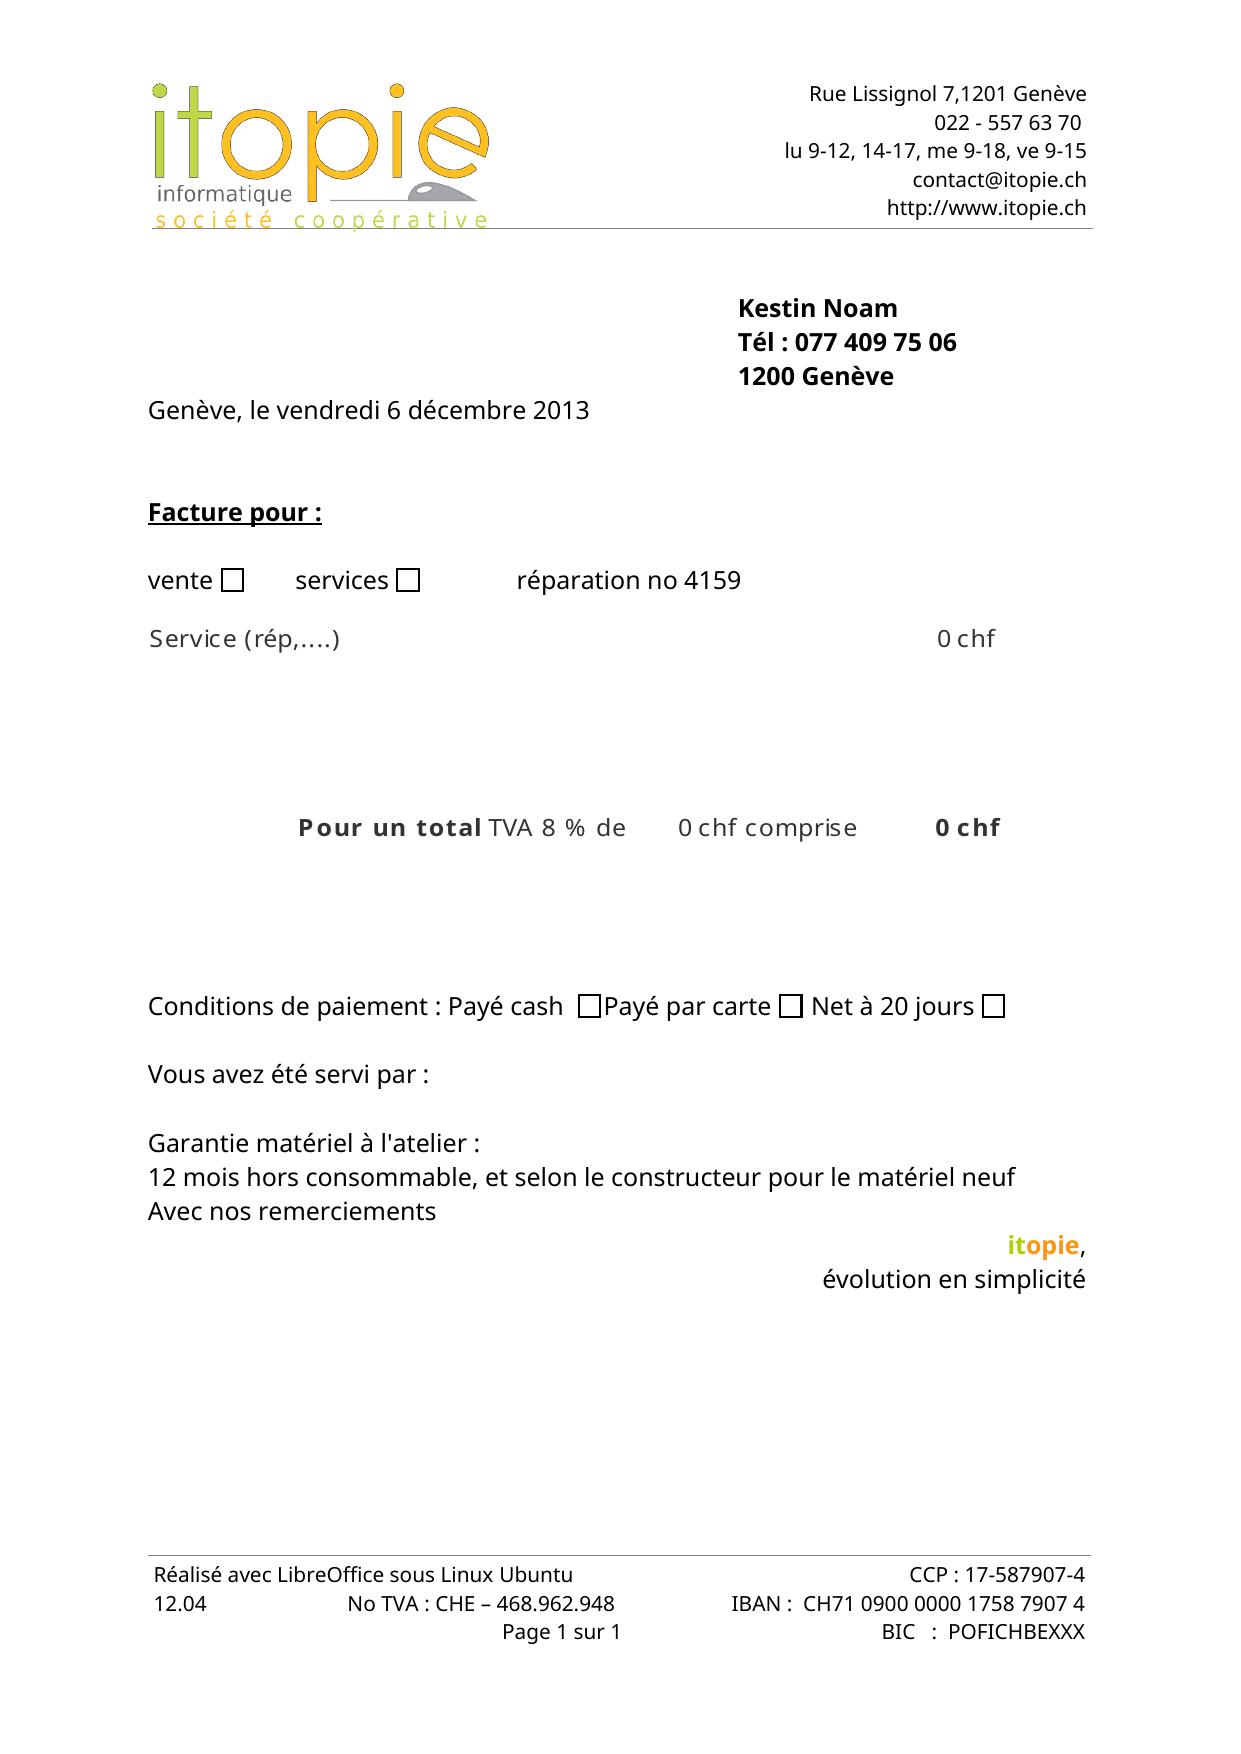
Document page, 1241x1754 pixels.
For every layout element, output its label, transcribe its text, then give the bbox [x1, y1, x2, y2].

text 1200 Genève [148, 358, 1093, 392]
text Conditions de paiement : Payé cash Payé par carte Net à 20 jours [148, 989, 1093, 1023]
text évolution en simplicité [148, 1262, 1093, 1296]
text Avec nos remerciements [148, 1193, 1093, 1227]
text vente services réparation no 4159 [148, 563, 1093, 597]
text Vous avez été servi par : [148, 1057, 1093, 1091]
text 12 mois hors consommable, et selon le constructeur pour le matériel neuf [148, 1159, 1093, 1193]
text Facture pour : [148, 495, 1093, 529]
text Genève, le vendredi 6 décembre 2013 [148, 392, 1093, 427]
text Kestin Noam [148, 290, 1093, 324]
picture [138, 72, 500, 244]
text itopie, [148, 1227, 1093, 1262]
text Tél : 077 409 75 06 [148, 324, 1093, 358]
text Garantie matériel à l'atelier : [148, 1125, 1093, 1159]
